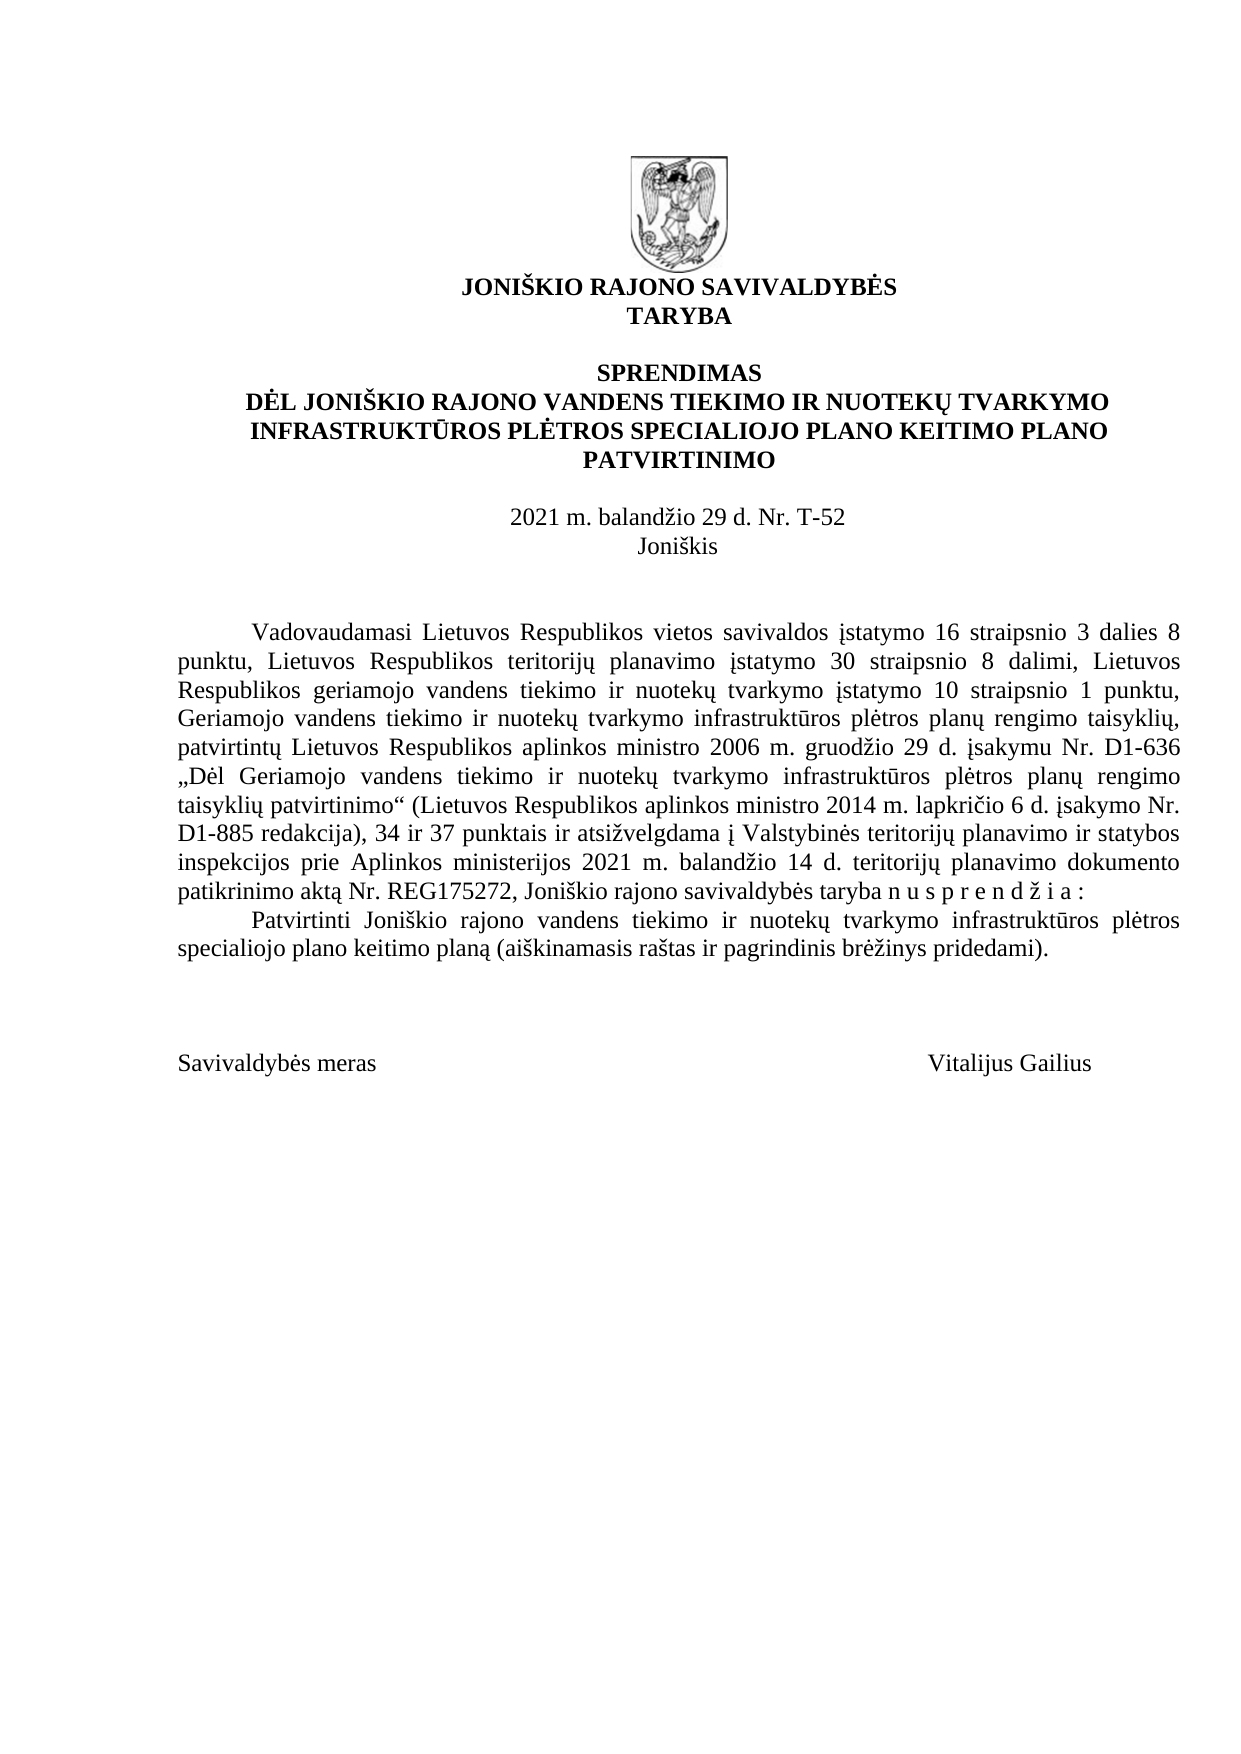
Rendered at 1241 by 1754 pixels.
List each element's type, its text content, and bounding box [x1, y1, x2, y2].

text Joniškis [174, 531, 1181, 560]
text Vadovaudamasi Lietuvos Respublikos vietos savivaldos įstatymo 16 straipsnio 3 dalies 8 punktu, Lietuvos Respublikos teritorijų planavimo įstatymo 30 straipsnio 8 dalimi, Lietuvos Respublikos geriamojo vandens tiekimo ir nuotekų tvarkymo įstatymo 10 straipsnio 1 punktu, Geriamojo vandens tiekimo ir nuotekų tvarkymo infrastruktūros plėtros planų rengimo taisyklių, patvirtintų Lietuvos Respublikos aplinkos ministro 2006 m. gruodžio 29 d. įsakymu Nr. D1-636 „Dėl Geriamojo vandens tiekimo ir nuotekų tvarkymo infrastruktūros plėtros planų rengimo taisyklių patvirtinimo“ (Lietuvos Respublikos aplinkos ministro 2014 m. lapkričio 6 d. įsakymo Nr. D1-885 redakcija), 34 ir 37 punktais ir atsižvelgdama į Valstybinės teritorijų planavimo ir statybos inspekcijos prie Aplinkos ministerijos 2021 m. balandžio 14 d. teritorijų planavimo dokumento patikrinimo aktą Nr. REG175272, Joniškio rajono savivaldybės taryba n u s p r e n d ž i a : [177, 617, 1181, 905]
text 2021 m. balandžio 29 d. Nr. T-52 [174, 502, 1181, 531]
text SPRENDIMAS [177, 358, 1181, 387]
text TARYBA [177, 301, 1181, 330]
text Patvirtinti Joniškio rajono vandens tiekimo ir nuotekų tvarkymo infrastruktūros plėtros specialiojo plano keitimo planą (aiškinamasis raštas ir pagrindinis brėžinys pridedami). [177, 905, 1181, 962]
text DĖL JONIŠKIO RAJONO VANDENS TIEKIMO IR NUOTEKŲ TVARKYMO INFRASTRUKTŪROS PLĖTROS SPECIALIOJO PLANO KEITIMO PLANO PATVIRTINIMO [174, 387, 1181, 473]
text Joniškio rajono savivaldybės [177, 272, 1181, 301]
text Savivaldybės meras Vitalijus Gailius [177, 1048, 1181, 1077]
